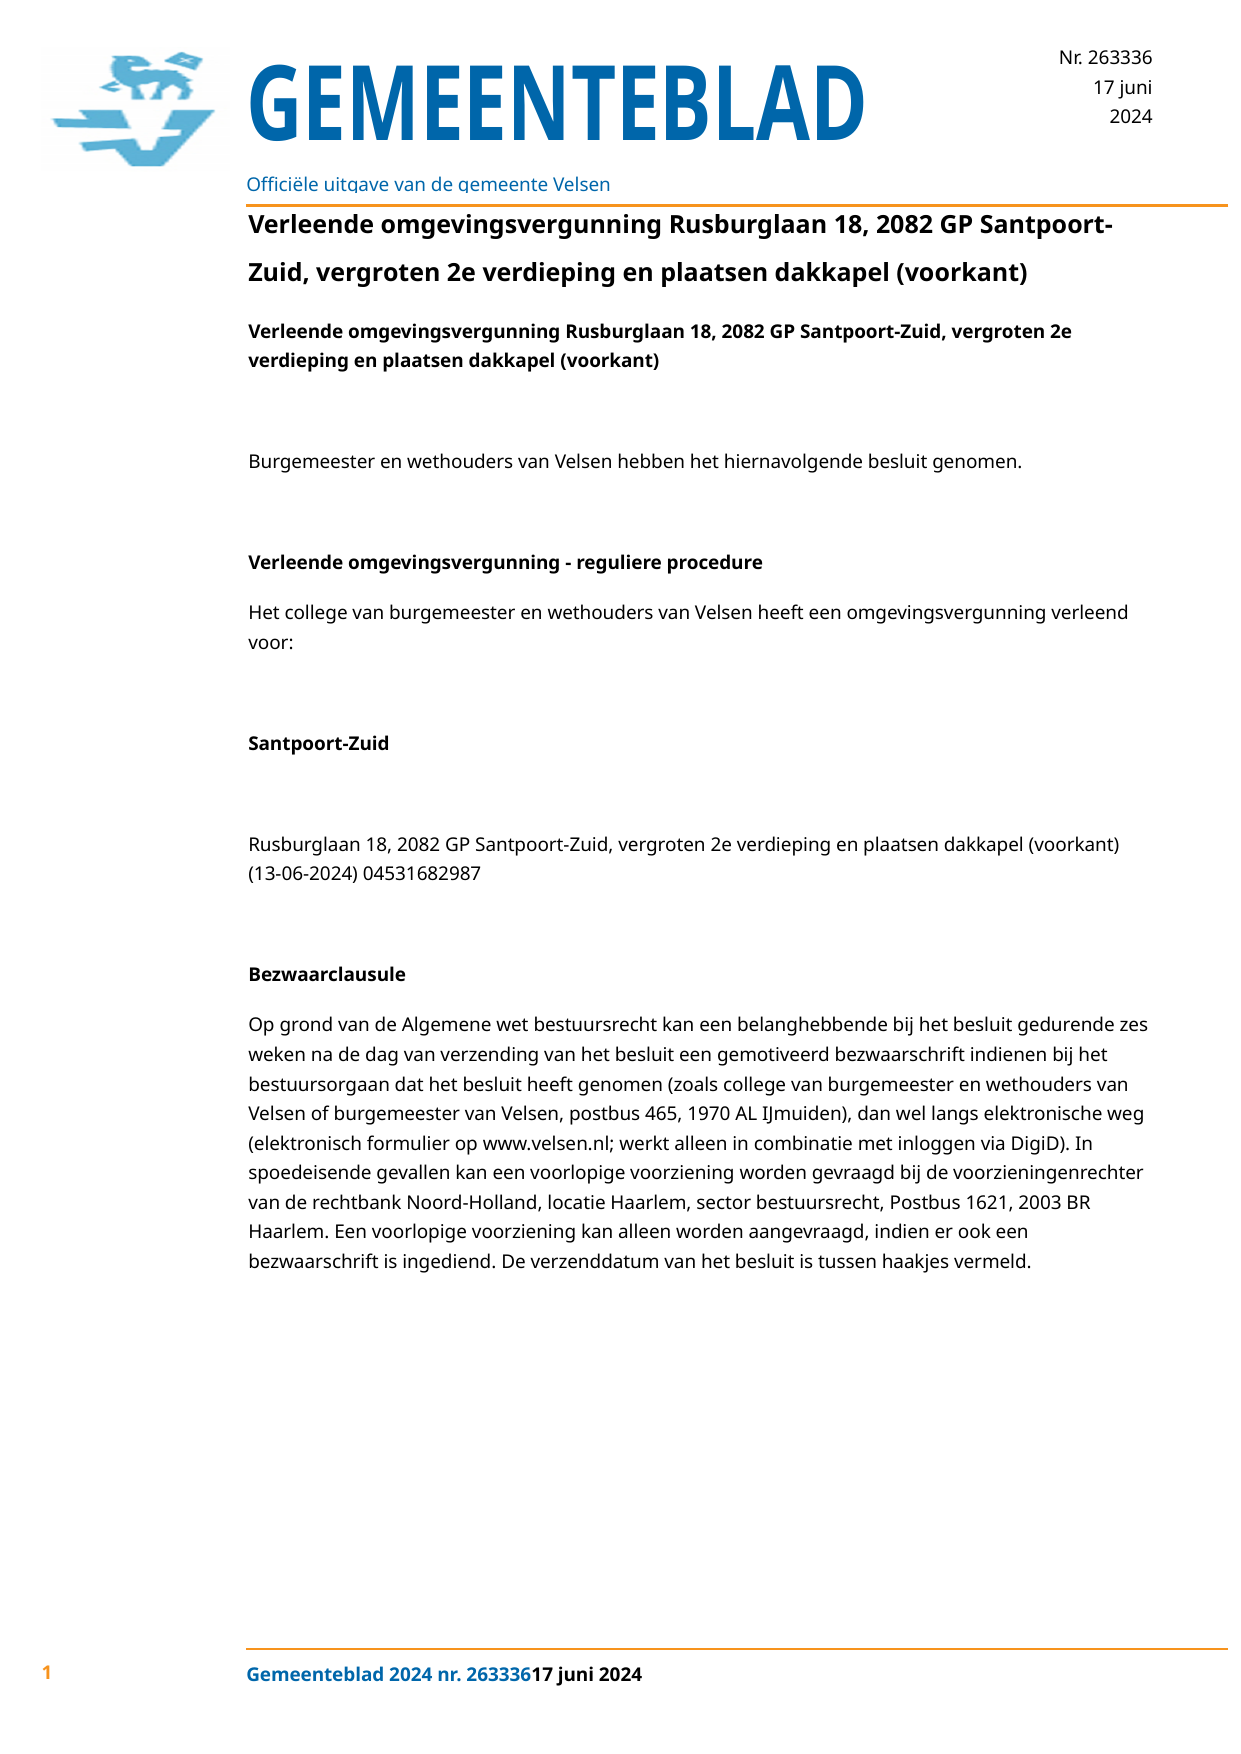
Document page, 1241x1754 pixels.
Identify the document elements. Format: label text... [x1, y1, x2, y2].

text Burgemeester en wethouders van Velsen hebben het hiernavolgende besluit genomen. [248, 448, 1152, 474]
text Rusburglaan 18, 2082 GP Santpoort-Zuid, vergroten 2e verdieping en plaatsen dakkapel (voorkant) (13-06-2024) 04531682987 [248, 831, 1152, 886]
text Op grond van de Algemene wet bestuursrecht kan een belanghebbende bij het besluit gedurende zes weken na de dag van verzending van het besluit een gemotiveerd bezwaarschrift indienen bij het bestuursorgaan dat het besluit heeft genomen (zoals college van burgemeester en wethouders van Velsen of burgemeester van Velsen, postbus 465, 1970 AL IJmuiden), dan wel langs elektronische weg (elektronisch formulier op www.velsen.nl; werkt alleen in combinatie met inloggen via DigiD). In spoedeisende gevallen kan een voorlopige voorziening worden gevraagd bij de voorzieningenrechter van de rechtbank Noord-Holland, locatie Haarlem, sector bestuursrecht, Postbus 1621, 2003 BR Haarlem. Een voorlopige voorziening kan alleen worden aangevraagd, indien er ook een bezwaarschrift is ingediend. De verzenddatum van het besluit is tussen haakjes vermeld. [248, 1012, 1152, 1274]
picture [41, 47, 231, 172]
text Santpoort-Zuid [248, 730, 1152, 756]
text Bezwaarclausule [248, 961, 1152, 987]
text Verleende omgevingsvergunning - reguliere procedure [248, 549, 1152, 575]
text Verleende omgevingsvergunning Rusburglaan 18, 2082 GP Santpoort-Zuid, vergroten 2e verdieping en plaatsen dakkapel (voorkant) [248, 318, 1152, 373]
text Verleende omgevingsvergunning Rusburglaan 18, 2082 GP Santpoort-Zuid, vergroten 2e verdieping en plaatsen dakkapel (voorkant) [248, 207, 1152, 288]
text Het college van burgemeester en wethouders van Velsen heeft een omgevingsvergunning verleend voor: [248, 599, 1152, 655]
